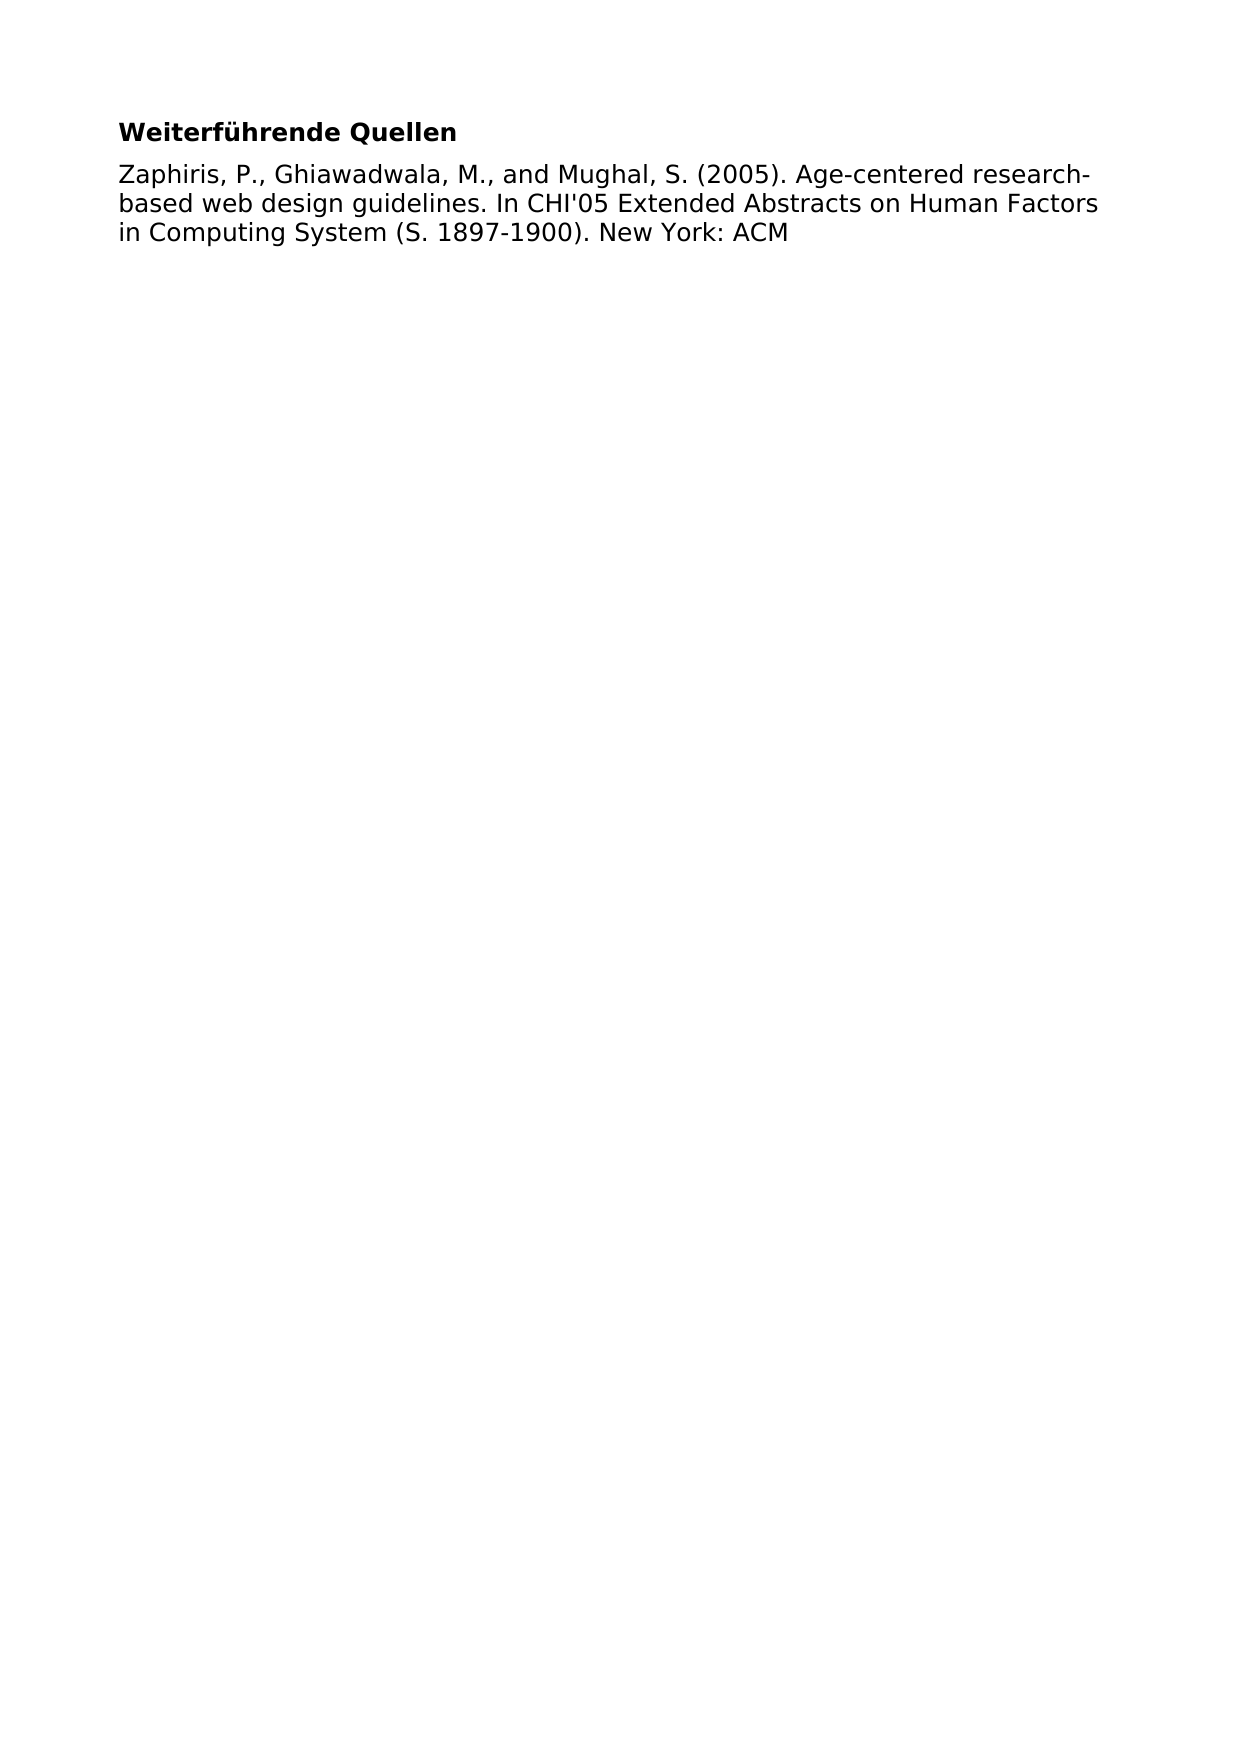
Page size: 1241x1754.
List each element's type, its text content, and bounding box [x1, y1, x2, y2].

text Zaphiris, P., Ghiawadwala, M., and Mughal, S. (2005). Age-centered research-based web design guidelines. In CHI'05 Extended Abstracts on Human Factors in Computing System (S. 1897-1900). New York: ACM [118, 160, 1122, 247]
subtitle Weiterführende Quellen [118, 118, 1122, 147]
